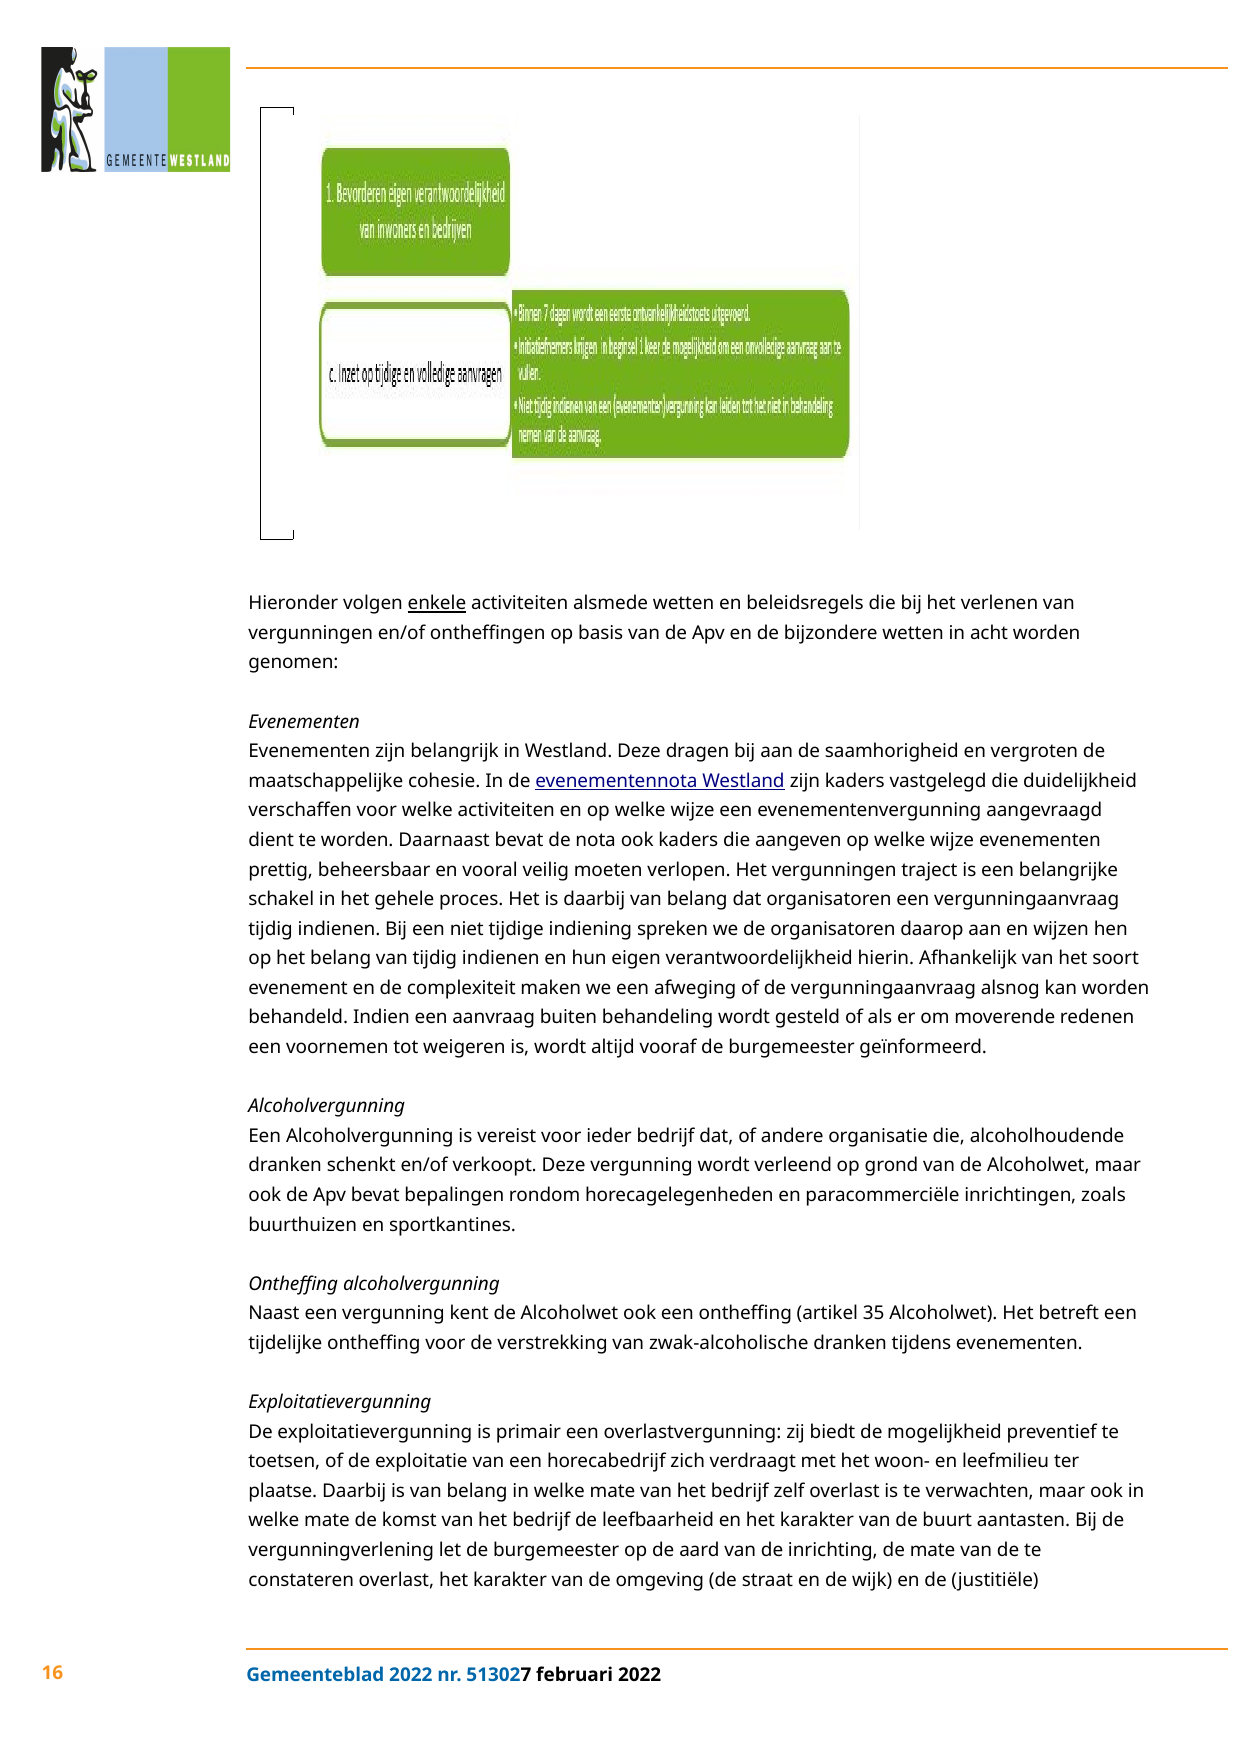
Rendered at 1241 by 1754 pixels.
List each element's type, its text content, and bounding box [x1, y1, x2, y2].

text De exploitatievergunning is primair een overlastvergunning: zij biedt de mogelijkheid preventief te toetsen, of de exploitatie van een horecabedrijf zich verdraagt met het woon- en leefmilieu ter plaatse. Daarbij is van belang in welke mate van het bedrijf zelf overlast is te verwachten, maar ook in welke mate de komst van het bedrijf de leefbaarheid en het karakter van de buurt aantasten. Bij de vergunningverlening let de burgemeester op de aard van de inrichting, de mate van de te constateren overlast, het karakter van de omgeving (de straat en de wijk) en de (justitiële) [248, 1418, 1152, 1591]
text Exploitatievergunning [248, 1388, 1152, 1414]
picture [268, 115, 860, 530]
text Alcoholvergunning [248, 1092, 1152, 1118]
text Evenementen zijn belangrijk in Westland. Deze dragen bij aan de saamhorigheid en vergroten de maatschappelijke cohesie. In de evenementennota Westland zijn kaders vastgelegd die duidelijkheid verschaffen voor welke activiteiten en op welke wijze een evenementenvergunning aangevraagd dient te worden. Daarnaast bevat de nota ook kaders die aangeven op welke wijze evenementen prettig, beheersbaar en vooral veilig moeten verlopen. Het vergunningen traject is een belangrijke schakel in het gehele proces. Het is daarbij van belang dat organisatoren een vergunningaanvraag tijdig indienen. Bij een niet tijdige indiening spreken we de organisatoren daarop aan en wijzen hen op het belang van tijdig indienen en hun eigen verantwoordelijkheid hierin. Afhankelijk van het soort evenement en de complexiteit maken we een afweging of de vergunningaanvraag alsnog kan worden behandeld. Indien een aanvraag buiten behandeling wordt gesteld of als er om moverende redenen een voornemen tot weigeren is, wordt altijd vooraf de burgemeester geïnformeerd. [248, 737, 1152, 1059]
text Hieronder volgen enkele activiteiten alsmede wetten en beleidsregels die bij het verlenen van vergunningen en/of ontheffingen op basis van de Apv en de bijzondere wetten in acht worden genomen: [248, 589, 1152, 674]
text Evenementen [248, 708, 1152, 733]
text Een Alcoholvergunning is vereist voor ieder bedrijf dat, of andere organisatie die, alcoholhoudende dranken schenkt en/of verkoopt. Deze vergunning wordt verleend op grond van de Alcoholwet, maar ook de Apv bevat bepalingen rondom horecagelegenheden en paracommerciële inrichtingen, zoals buurthuizen en sportkantines. [248, 1122, 1152, 1236]
text Ontheffing alcoholvergunning [248, 1270, 1152, 1296]
picture [41, 47, 231, 172]
text Naast een vergunning kent de Alcoholwet ook een ontheffing (artikel 35 Alcoholwet). Het betreft een tijdelijke ontheffing voor de verstrekking van zwak-alcoholische dranken tijdens evenementen. [248, 1299, 1152, 1355]
